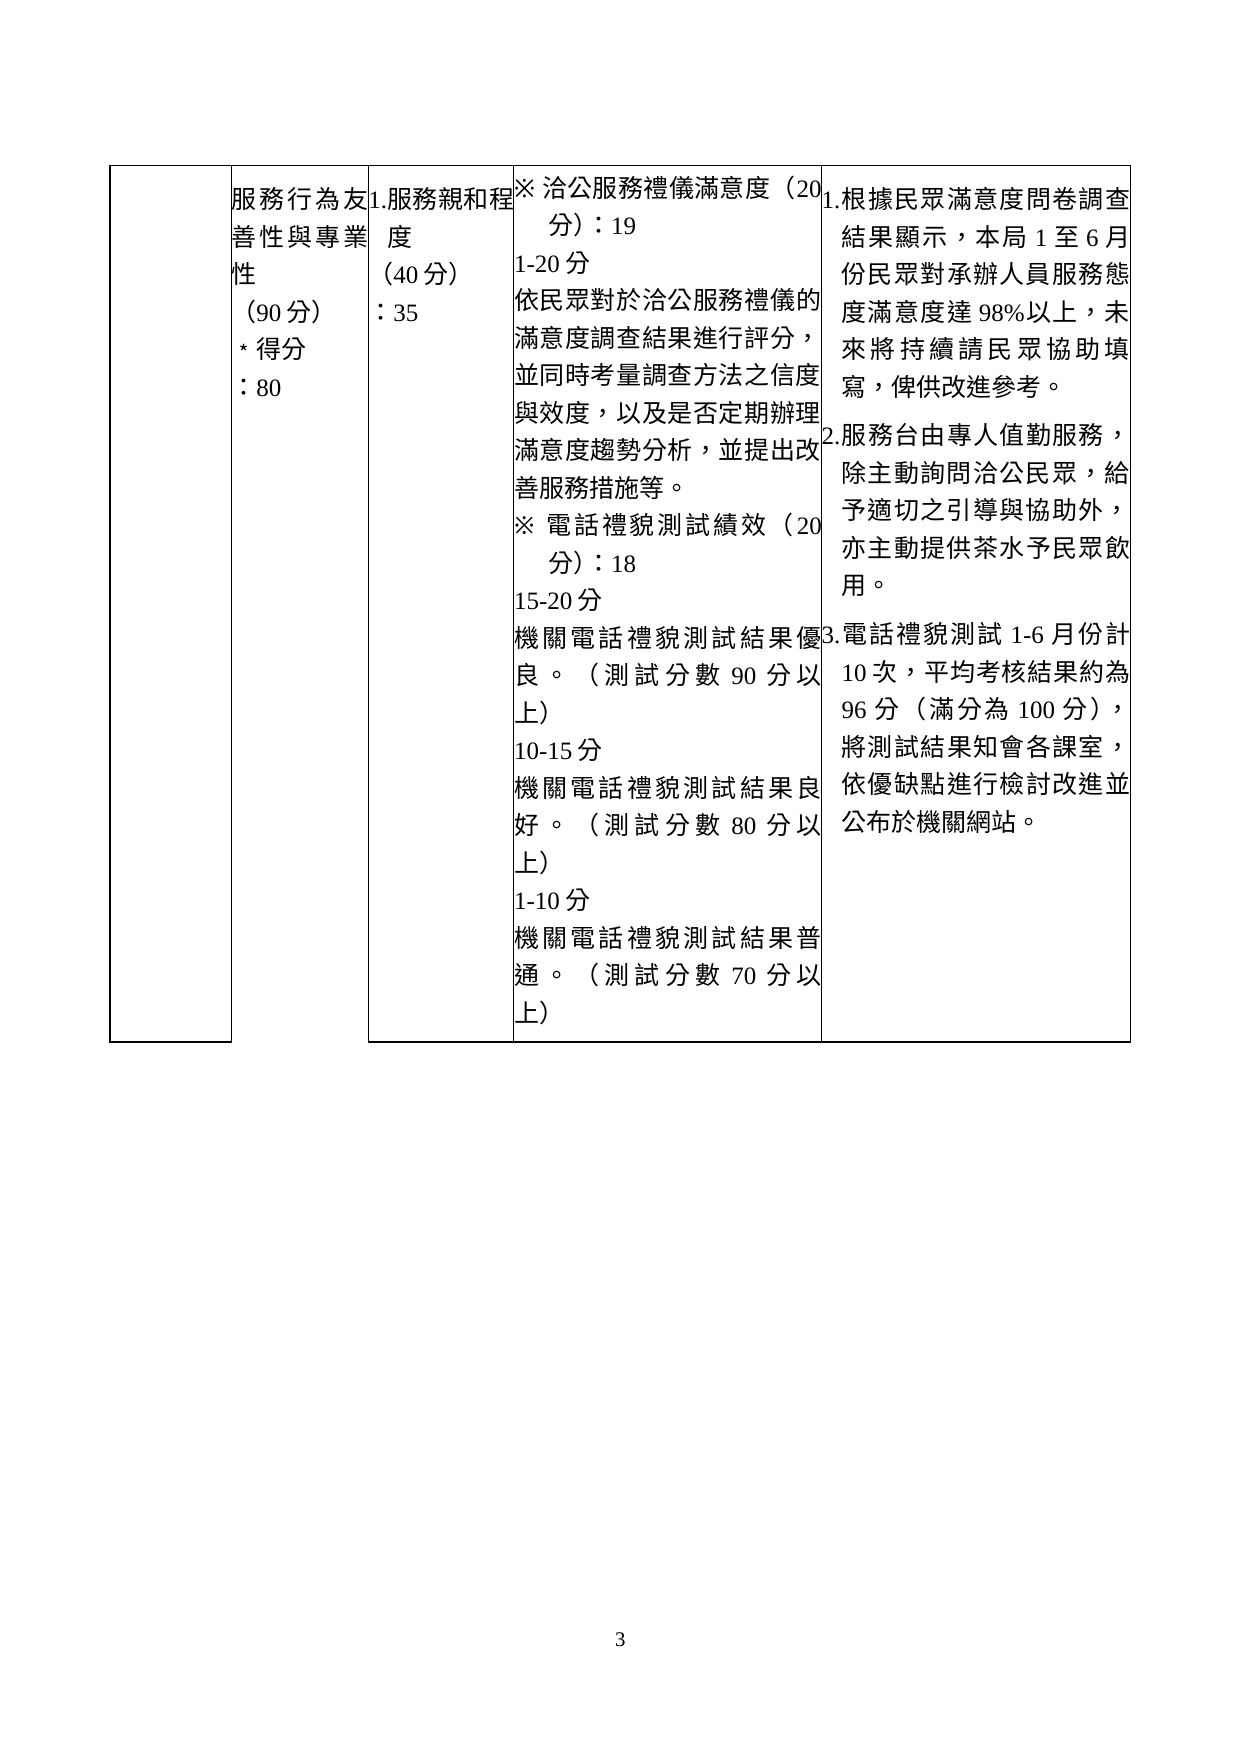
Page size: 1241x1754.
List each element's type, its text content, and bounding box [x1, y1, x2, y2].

table_cell 服務行為友善性與專業性 （90分） ﹡得分 ：80 [232, 166, 368, 1041]
table_cell 1.根據民眾滿意度問卷調查結果顯示，本局1至6月份民眾對承辦人員服務態度滿意度達98%以上，未來將持續請民眾協助填寫，俾供改進參考。 2.服務台由專人值勤服務，除主動詢問洽公民眾，給予適切之引導與協助外，亦主動提供茶水予民眾飲用。 3.電話禮貌測試1-6月份計10次，平均考核結果約為96分（滿分為100分），將測試結果知會各課室，依優缺點進行檢討改進並公布於機關網站。 [822, 166, 1130, 1041]
table_cell [111, 166, 231, 1041]
table_cell ※ 洽公服務禮儀滿意度（20分）：19 1-20分 依民眾對於洽公服務禮儀的滿意度調查結果進行評分，並同時考量調查方法之信度與效度，以及是否定期辦理滿意度趨勢分析，並提出改善服務措施等。 ※ 電話禮貌測試績效（20分）：18 15-20分 機關電話禮貌測試結果優良。（測試分數90分以上） 10-15分 機關電話禮貌測試結果良好。（測試分數80分以上） 1-10分 機關電話禮貌測試結果普通。（測試分數70分以上） [514, 166, 821, 1041]
table_cell 1.服務親和程度 （40分） ：35 [369, 166, 513, 1041]
